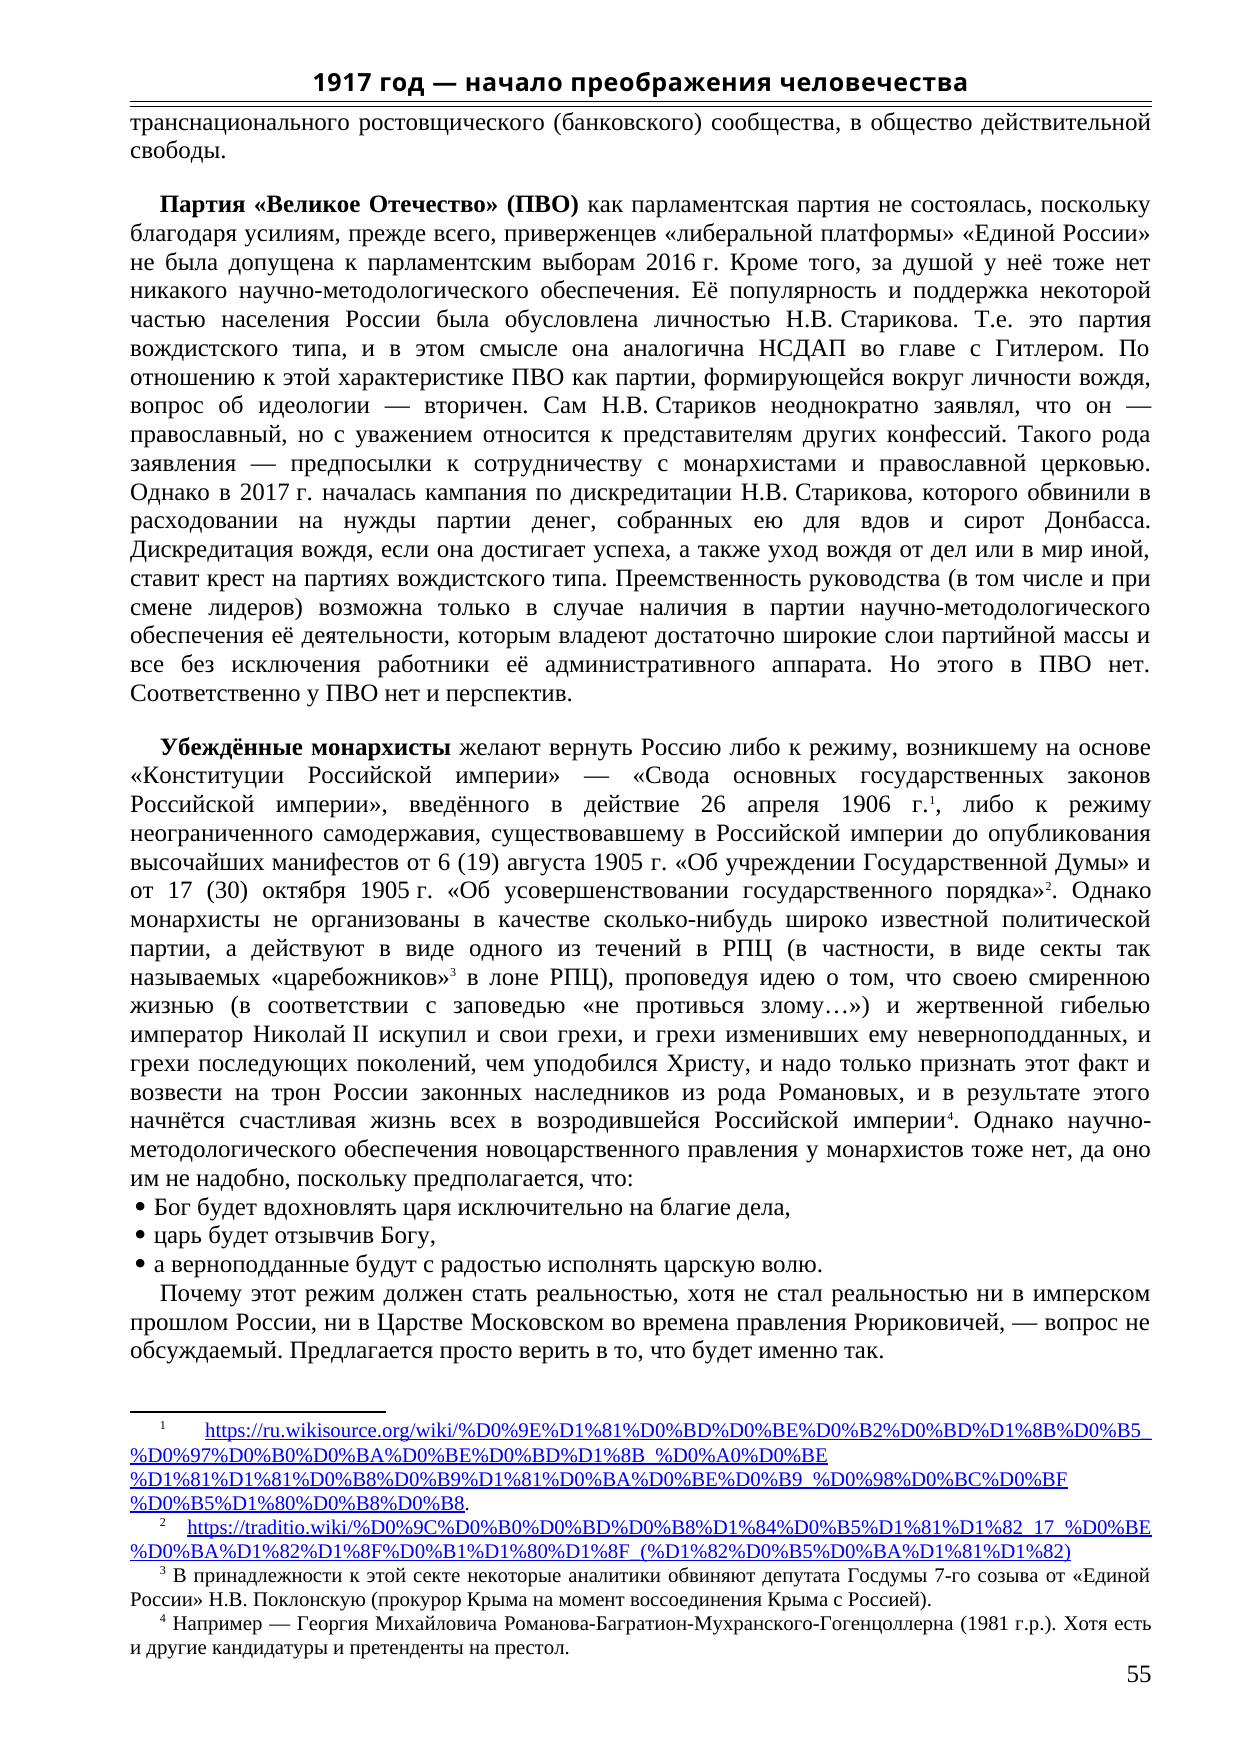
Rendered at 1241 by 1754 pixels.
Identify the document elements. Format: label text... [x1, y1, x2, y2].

text транснационального ростовщического (банковского) сообщества, в общество действительной свободы. [130, 107, 1152, 164]
text Например — Георгия Михайловича Романова-Багратион-Мухранского-Гогенцоллерна (1981 г.р.). Хотя есть и другие кандидатуры и претенденты на престол. [130, 1611, 1152, 1659]
text https://ru.wikisource.org/wiki/%D0%9E%D1%81%D0%BD%D0%BE%D0%B2%D0%BD%D1%8B%D0%B5_%D0%97%D0%B0%D0%BA%D0%BE%D0%BD%D1%8B_%D0%A0%D0%BE%D1%81%D1%81%D0%B8%D0%B9%D1%81%D0%BA%D0%BE%D0%B9_%D0%98%D0%BC%D0%BF%D0%B5%D1%80%D0%B8%D0%B8. [130, 1418, 1152, 1515]
text Убеждённые монархисты желают вернуть Россию либо к режиму, возникшему на основе «Конституции Российской империи» — «Свода основных государственных законов Российской империи», введённого в действие 26 апреля 1906 г., либо к режиму неограниченного самодержавия, существовавшему в Российской империи до опубликования высочайших манифестов от 6 (19) августа 1905 г. «Об учреждении Государственной Думы» и от 17 (30) октября 1905 г. «Об усовершенствовании государственного порядка». Однако монархисты не организованы в качестве сколько-нибудь широко известной политической партии, а действуют в виде одного из течений в РПЦ (в частности, в виде секты так называемых «царебожников» в лоне РПЦ), проповедуя идею о том, что своею смиренною жизнью (в соответствии с заповедью «не противься злому…») и жертвенной гибелью император Николай II искупил и свои грехи, и грехи изменивших ему неверноподданных, и грехи последующих поколений, чем уподобился Христу, и надо только признать этот факт и возвести на трон России законных наследников из рода Романовых, и в результате этого начнётся счастливая жизнь всех в возродившейся Российской империи. Однако научно-методологического обеспечения новоцарственного правления у монархистов тоже нет, да оно им не надобно, поскольку предполагается, что: [130, 732, 1152, 1192]
text В принадлежности к этой секте некоторые аналитики обвиняют депутата Госдумы 7-го созыва от «Единой России» Н.В. Поклонскую (прокурор Крыма на момент воссоединения Крыма с Россией). [130, 1563, 1152, 1611]
text Почему этот режим должен стать реальностью, хотя не стал реальностью ни в имперском прошлом России, ни в Царстве Московском во времена правления Рюриковичей, — вопрос не обсуждаемый. Предлагается просто верить в то, что будет именно так. [130, 1278, 1152, 1364]
list а верноподданные будут с радостью исполнять царскую волю. [136, 1249, 1152, 1278]
list царь будет отзывчив Богу, [136, 1220, 1152, 1249]
text https://traditio.wiki/%D0%9C%D0%B0%D0%BD%D0%B8%D1%84%D0%B5%D1%81%D1%82_17_%D0%BE%D0%BA%D1%82%D1%8F%D0%B1%D1%80%D1%8F_(%D1%82%D0%B5%D0%BA%D1%81%D1%82) [130, 1515, 1152, 1563]
text Партия «Великое Отечество» (ПВО) как парламентская партия не состоялась, поскольку благодаря усилиям, прежде всего, приверженцев «либеральной платформы» «Единой России» не была допущена к парламентским выборам 2016 г. Кроме того, за душой у неё тоже нет никакого научно-методологического обеспечения. Её популярность и поддержка некоторой частью населения России была обусловлена личностью Н.В. Старикова. Т.е. это партия вождистского типа, и в этом смысле она аналогична НСДАП во главе с Гитлером. По отношению к этой характеристике ПВО как партии, формирующейся вокруг личности вождя, вопрос об идеологии — вторичен. Сам Н.В. Стариков неоднократно заявлял, что он — православный, но с уважением относится к представителям других конфессий. Такого рода заявления — предпосылки к сотрудничеству с монархистами и православной церковью. Однако в 2017 г. началась кампания по дискредитации Н.В. Старикова, которого обвинили в расходовании на нужды партии денег, собранных ею для вдов и сирот Донбасса. Дискредитация вождя, если она достигает успеха, а также уход вождя от дел или в мир иной, ставит крест на партиях вождистского типа. Преемственность руководства (в том числе и при смене лидеров) возможна только в случае наличия в партии научно-методологического обеспечения её деятельности, которым владеют достаточно широкие слои партийной массы и все без исключения работники её административного аппарата. Но этого в ПВО нет. Соответственно у ПВО нет и перспектив. [130, 189, 1152, 707]
list Бог будет вдохновлять царя исключительно на благие дела, [136, 1192, 1152, 1220]
